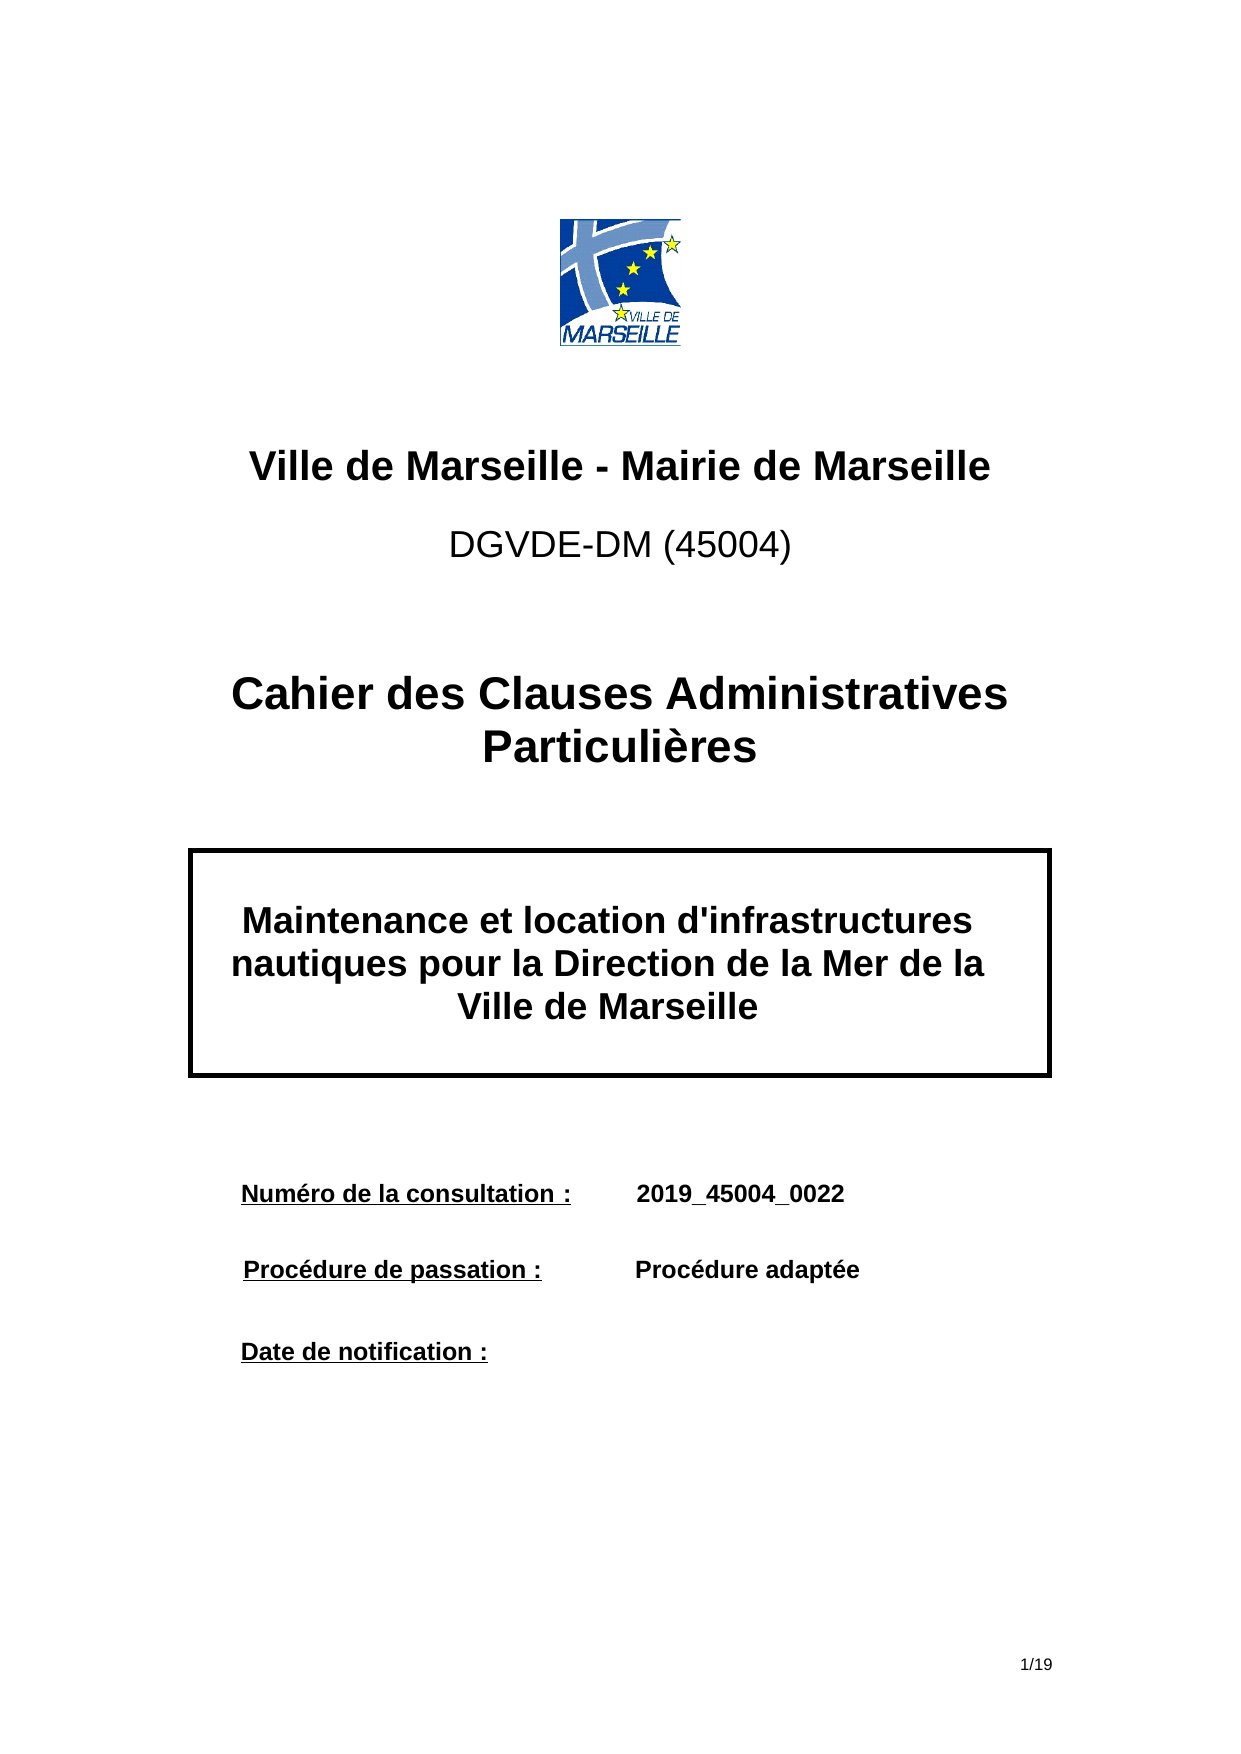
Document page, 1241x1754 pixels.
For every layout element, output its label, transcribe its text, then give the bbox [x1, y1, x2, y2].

text Cahier des Clauses Administratives Particulières [188, 667, 1052, 772]
text Numéro de la consultation : 2019_45004_0022 [241, 1179, 1052, 1207]
text Ville de Marseille - Mairie de Marseille [188, 441, 1052, 489]
text DGVDE-DM (45004) [188, 523, 1052, 566]
text Procédure de passation : Procédure adaptée [243, 1255, 1052, 1284]
text Date de notification : [241, 1337, 1052, 1366]
text Maintenance et location d'infrastructures nautiques pour la Direction de la Mer de la Ville de Marseille [193, 891, 1047, 1027]
